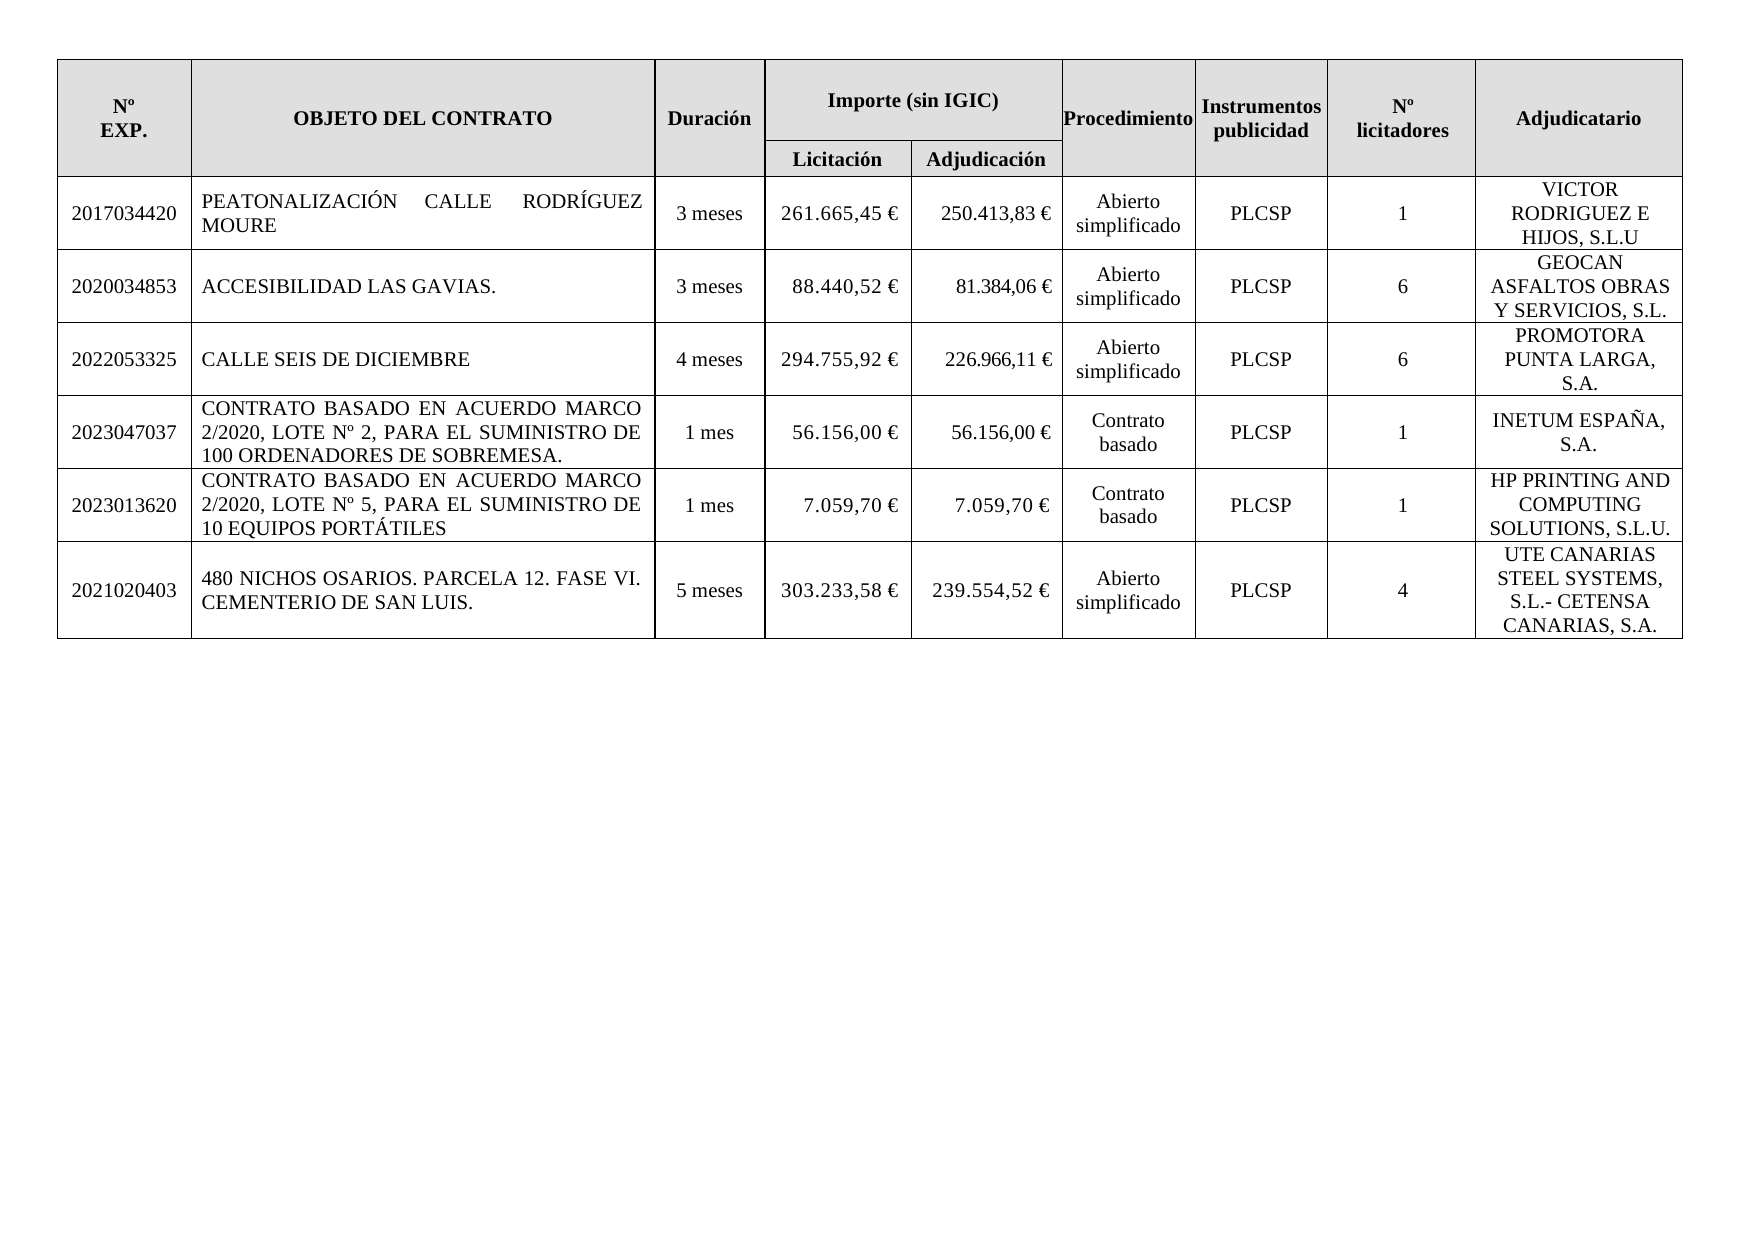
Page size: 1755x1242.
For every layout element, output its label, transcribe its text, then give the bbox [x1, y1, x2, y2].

table_cell 7.059,70 € [766, 469, 911, 541]
table_cell 1 [1328, 469, 1475, 541]
table_cell PLCSP [1196, 177, 1327, 249]
table_header Importe (sin IGIC) [766, 60, 1062, 140]
table_cell 2020034853 [58, 250, 191, 322]
table_cell 480 NICHOS OSARIOS. PARCELA 12. FASE VI. CEMENTERIO DE SAN LUIS. [192, 542, 654, 637]
table_cell 5 meses [656, 542, 764, 637]
table_cell 81.384,06 € [912, 250, 1062, 322]
table_cell INETUM ESPAÑA, S.A. [1476, 396, 1682, 468]
table_cell 239.554,52 € [912, 542, 1062, 637]
table_cell 1 [1328, 396, 1475, 468]
table_cell Abierto simplificado [1063, 323, 1195, 395]
table_cell 2023047037 [58, 396, 191, 468]
table_cell CONTRATO BASADO EN ACUERDO MARCO 2/2020, LOTE Nº 2, PARA EL SUMINISTRO DE 100 ORDENADORES DE SOBREMESA. [192, 396, 654, 468]
table_cell VICTOR RODRIGUEZ E HIJOS, S.L.U [1476, 177, 1682, 249]
table_cell HP PRINTING AND COMPUTING SOLUTIONS, S.L.U. [1476, 469, 1682, 541]
table_cell Contrato basado [1063, 396, 1195, 468]
table_cell 56.156,00 € [766, 396, 911, 468]
table_cell 2022053325 [58, 323, 191, 395]
table_cell PLCSP [1196, 323, 1327, 395]
table_cell 3 meses [656, 250, 764, 322]
table_header Instrumentos publicidad [1196, 60, 1327, 176]
table_cell 2021020403 [58, 542, 191, 637]
table_cell 3 meses [656, 177, 764, 249]
table_cell 4 [1328, 542, 1475, 637]
table_header Adjudicatario [1476, 60, 1682, 176]
table_header Nº licitadores [1328, 60, 1475, 176]
table_cell PEATONALIZACIÓN CALLE RODRÍGUEZ MOURE [192, 177, 654, 249]
table_cell 261.665,45 € [766, 177, 911, 249]
table_cell Abierto simplificado [1063, 177, 1195, 249]
table_cell 6 [1328, 323, 1475, 395]
table_cell 250.413,83 € [912, 177, 1062, 249]
table_cell Adjudicación [912, 141, 1062, 176]
table_cell 2017034420 [58, 177, 191, 249]
table_cell 88.440,52 € [766, 250, 911, 322]
table_cell 226.966,11 € [912, 323, 1062, 395]
table_header OBJETO DEL CONTRATO [192, 60, 654, 176]
table_cell 1 [1328, 177, 1475, 249]
table_cell 303.233,58 € [766, 542, 911, 637]
table_header Nº EXP. [58, 60, 191, 176]
table_cell UTE CANARIAS STEEL SYSTEMS, S.L.- CETENSA CANARIAS, S.A. [1476, 542, 1682, 637]
table_cell PLCSP [1196, 396, 1327, 468]
table_cell 6 [1328, 250, 1475, 322]
table_cell CONTRATO BASADO EN ACUERDO MARCO 2/2020, LOTE Nº 5, PARA EL SUMINISTRO DE 10 EQUIPOS PORTÁTILES [192, 469, 654, 541]
table_cell CALLE SEIS DE DICIEMBRE [192, 323, 654, 395]
table_cell GEOCAN ASFALTOS OBRAS Y SERVICIOS, S.L. [1476, 250, 1682, 322]
table_cell PROMOTORA PUNTA LARGA, S.A. [1476, 323, 1682, 395]
table_cell 294.755,92 € [766, 323, 911, 395]
table_cell PLCSP [1196, 250, 1327, 322]
table_header Duración [656, 60, 764, 176]
table_cell Abierto simplificado [1063, 542, 1195, 637]
table_cell 56.156,00 € [912, 396, 1062, 468]
table_cell 7.059,70 € [912, 469, 1062, 541]
table_cell Licitación [766, 141, 911, 176]
table_cell 1 mes [656, 396, 764, 468]
table_cell 2023013620 [58, 469, 191, 541]
table_header Procedimiento [1063, 60, 1195, 176]
table_cell PLCSP [1196, 542, 1327, 637]
table_cell Contrato basado [1063, 469, 1195, 541]
table_cell PLCSP [1196, 469, 1327, 541]
table_cell 1 mes [656, 469, 764, 541]
table_cell ACCESIBILIDAD LAS GAVIAS. [192, 250, 654, 322]
table_cell 4 meses [656, 323, 764, 395]
table_cell Abierto simplificado [1063, 250, 1195, 322]
